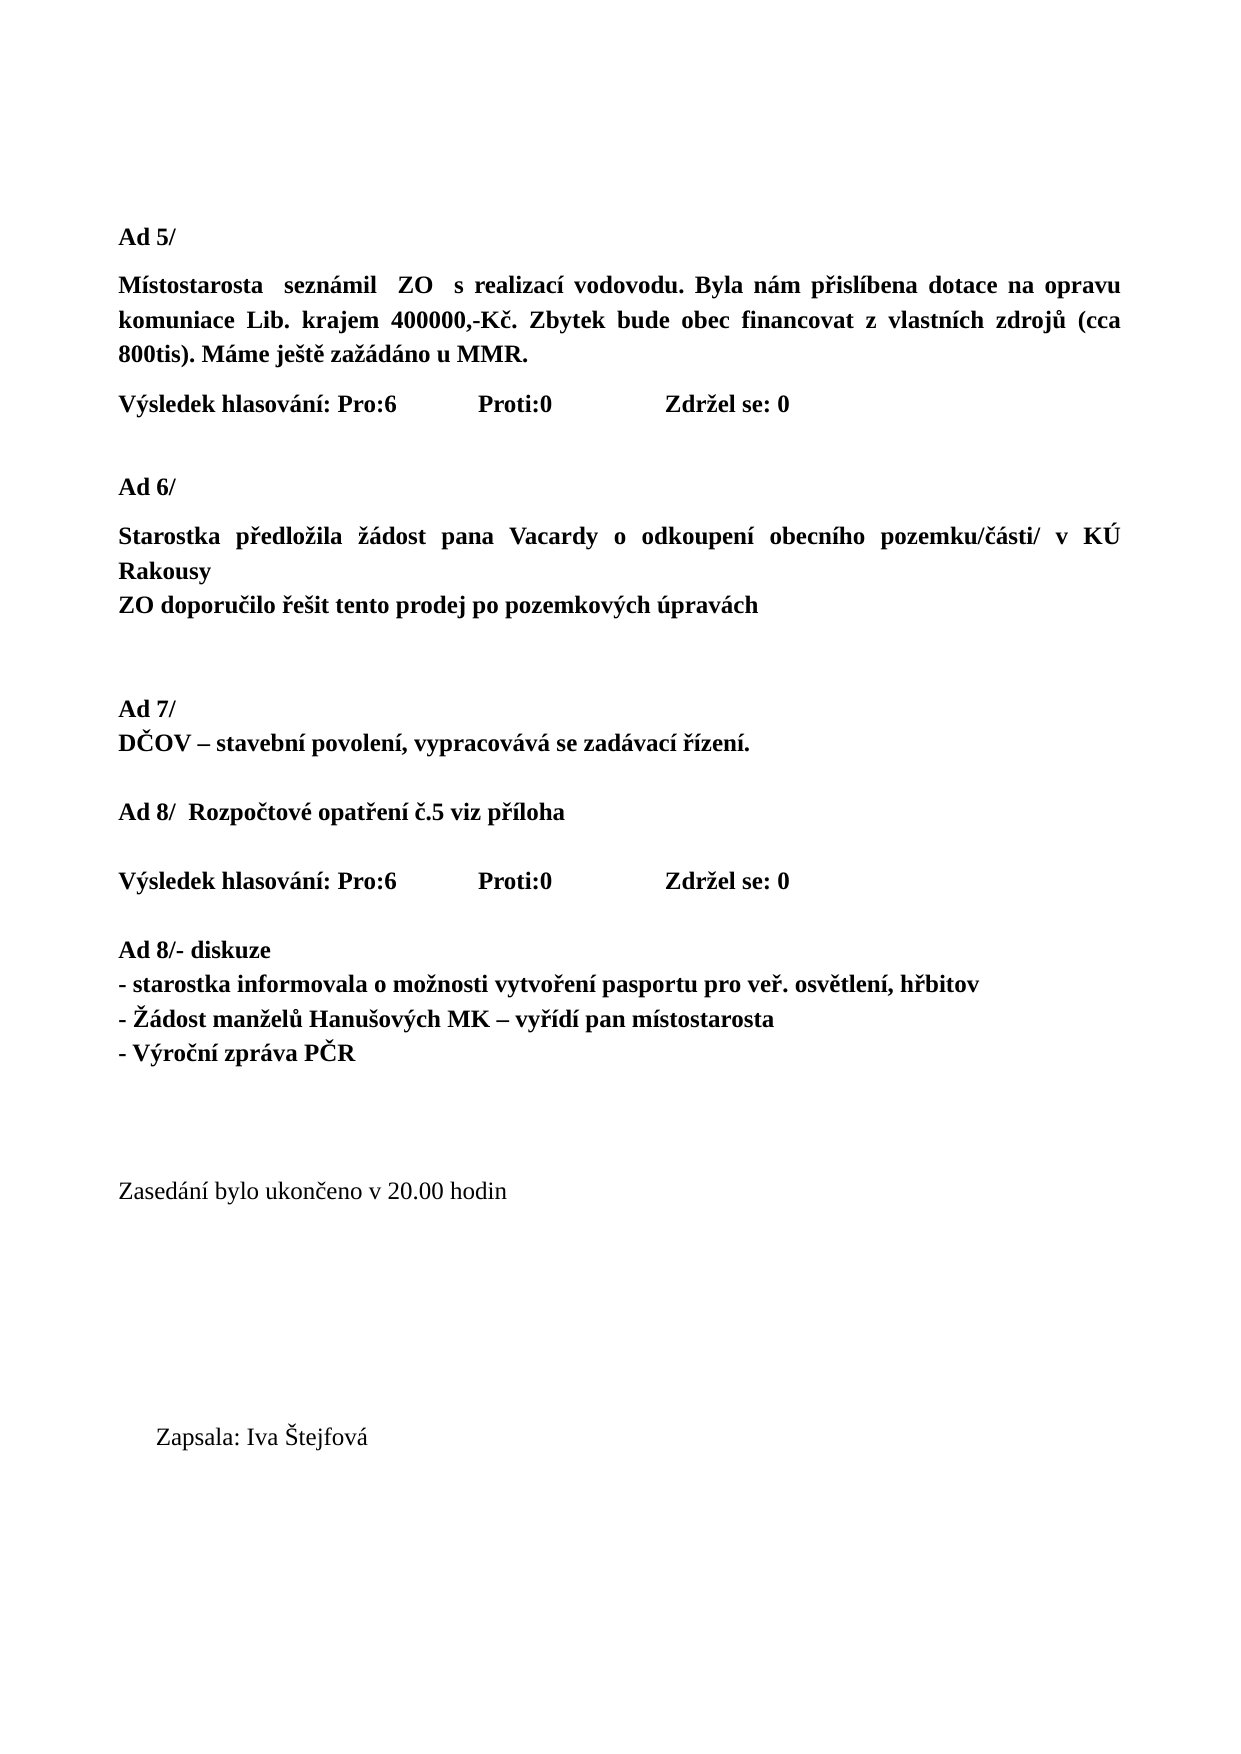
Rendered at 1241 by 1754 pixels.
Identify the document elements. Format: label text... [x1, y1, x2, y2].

text Ad 6/ [118, 472, 1122, 501]
text Výsledek hlasování: Pro:6 Proti:0 Zdržel se: 0 [118, 866, 1122, 895]
text - Výroční zpráva PČR [118, 1038, 1122, 1067]
text - starostka informovala o možnosti vytvoření pasportu pro veř. osvětlení, hřbitov [118, 969, 1122, 998]
text - Žádost manželů Hanušových MK – vyřídí pan místostarosta [118, 1004, 1122, 1033]
text Ad 8/- diskuze [118, 935, 1122, 964]
text Místostarosta seznámil ZO s realizací vodovodu. Byla nám přislíbena dotace na opravu komuniace Lib. krajem 400000,-Kč. Zbytek bude obec financovat z vlastních zdrojů (cca 800tis). Máme ještě zažádáno u MMR. [118, 271, 1122, 368]
text Ad 7/ [118, 694, 1122, 722]
text DČOV – stavební povolení, vypracovává se zadávací řízení. [118, 728, 1122, 757]
text Ad 8/ Rozpočtové opatření č.5 viz příloha [118, 797, 1122, 826]
text Zapsala: Iva Štejfová [156, 1422, 1122, 1450]
text ZO doporučilo řešit tento prodej po pozemkových úpravách [118, 590, 1122, 619]
text Starostka předložila žádost pana Vacardy o odkoupení obecního pozemku/části/ v KÚ Rakousy [118, 521, 1122, 584]
text Ad 5/ [118, 222, 1122, 250]
text Výsledek hlasování: Pro:6 Proti:0 Zdržel se: 0 [118, 389, 1122, 417]
text Zasedání bylo ukončeno v 20.00 hodin [118, 1176, 1122, 1205]
